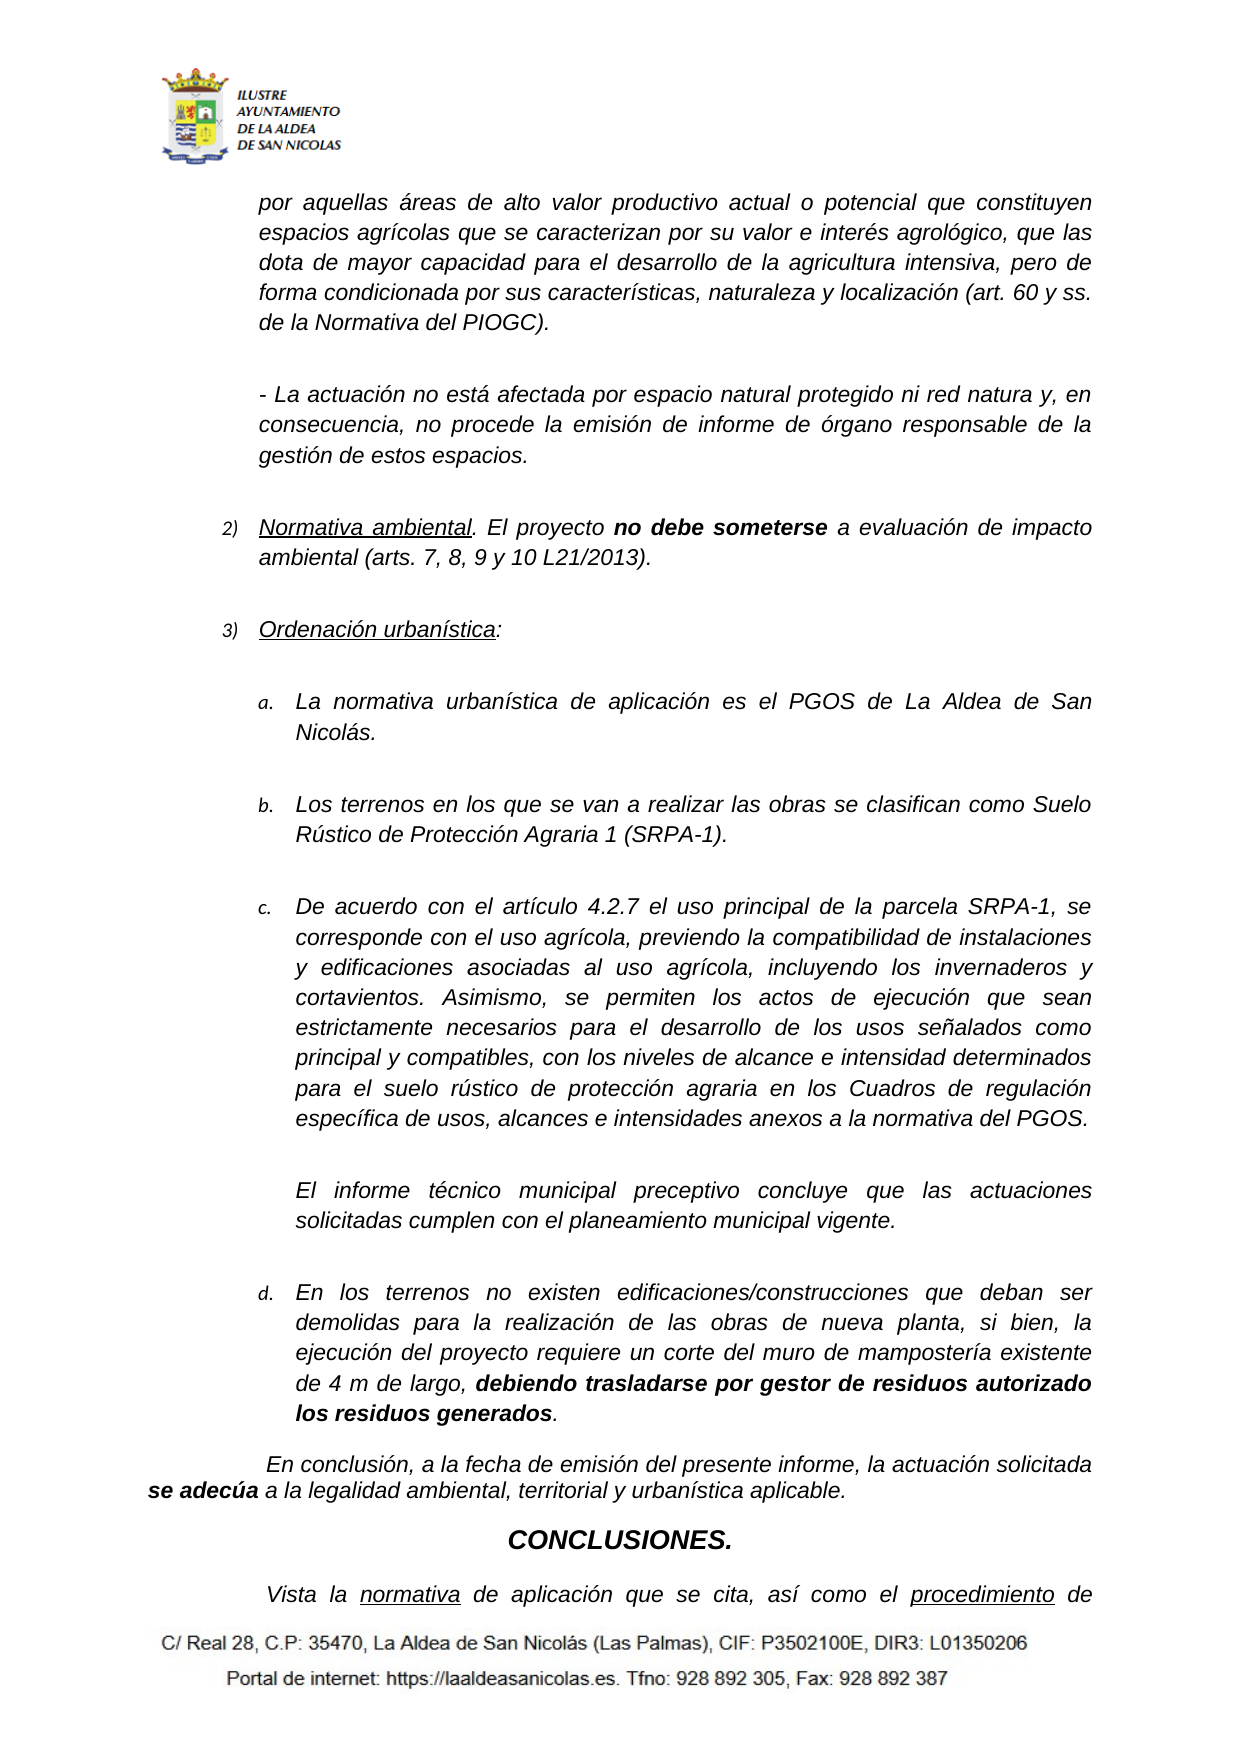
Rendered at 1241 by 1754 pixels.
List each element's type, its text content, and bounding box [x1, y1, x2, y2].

list - La actuación no está afectada por espacio natural protegido ni red natura y, en consecuencia, no procede la emisión de informe de órgano responsable de la gestión de estos espacios. [259, 381, 1093, 468]
picture [149, 1627, 1034, 1694]
list De acuerdo con el artículo 4.2.7 el uso principal de la parcela SRPA-1, se corresponde con el uso agrícola, previendo la compatibilidad de instalaciones y edificaciones asociadas al uso agrícola, incluyendo los invernaderos y cortavientos. Asimismo, se permiten los actos de ejecución que sean estrictamente necesarios para el desarrollo de los usos señalados como principal y compatibles, con los niveles de alcance e intensidad determinados para el suelo rústico de protección agraria en los Cuadros de regulación específica de usos, alcances e intensidades anexos a la normativa del PGOS. [258, 893, 1093, 1131]
subtitle CONCLUSIONES. [148, 1524, 1093, 1556]
list Normativa ambiental. El proyecto no debe someterse a evaluación de impacto ambiental (arts. 7, 8, 9 y 10 L21/2013). [221, 513, 1093, 570]
text Vista la normativa de aplicación que se cita, así como el procedimiento de [148, 1581, 1093, 1607]
list Ordenación urbanística: [221, 616, 1093, 642]
list El informe técnico municipal preceptivo concluye que las actuaciones solicitadas cumplen con el planeamiento municipal vigente. [295, 1177, 1093, 1233]
list En los terrenos no existen edificaciones/construcciones que deban ser demolidas para la realización de las obras de nueva planta, si bien, la ejecución del proyecto requiere un corte del muro de mampostería existente de 4 m de largo, debiendo trasladarse por gestor de residuos autorizado los residuos generados. [258, 1279, 1093, 1426]
list Los terrenos en los que se van a realizar las obras se clasifican como Suelo Rústico de Protección Agraria 1 (SRPA-1). [258, 791, 1093, 847]
text En conclusión, a la fecha de emisión del presente informe, la actuación solicitada se adecúa a la legalidad ambiental, territorial y urbanística aplicable. [148, 1451, 1093, 1503]
list La normativa urbanística de aplicación es el PGOS de La Aldea de San Nicolás. [258, 688, 1093, 745]
list por aquellas áreas de alto valor productivo actual o potencial que constituyen espacios agrícolas que se caracterizan por su valor e interés agrológico, que las dota de mayor capacidad para el desarrollo de la agricultura intensiva, pero de forma condicionada por sus características, naturaleza y localización (art. 60 y ss. de la Normativa del PIOGC). [221, 188, 1093, 336]
picture [148, 60, 357, 172]
